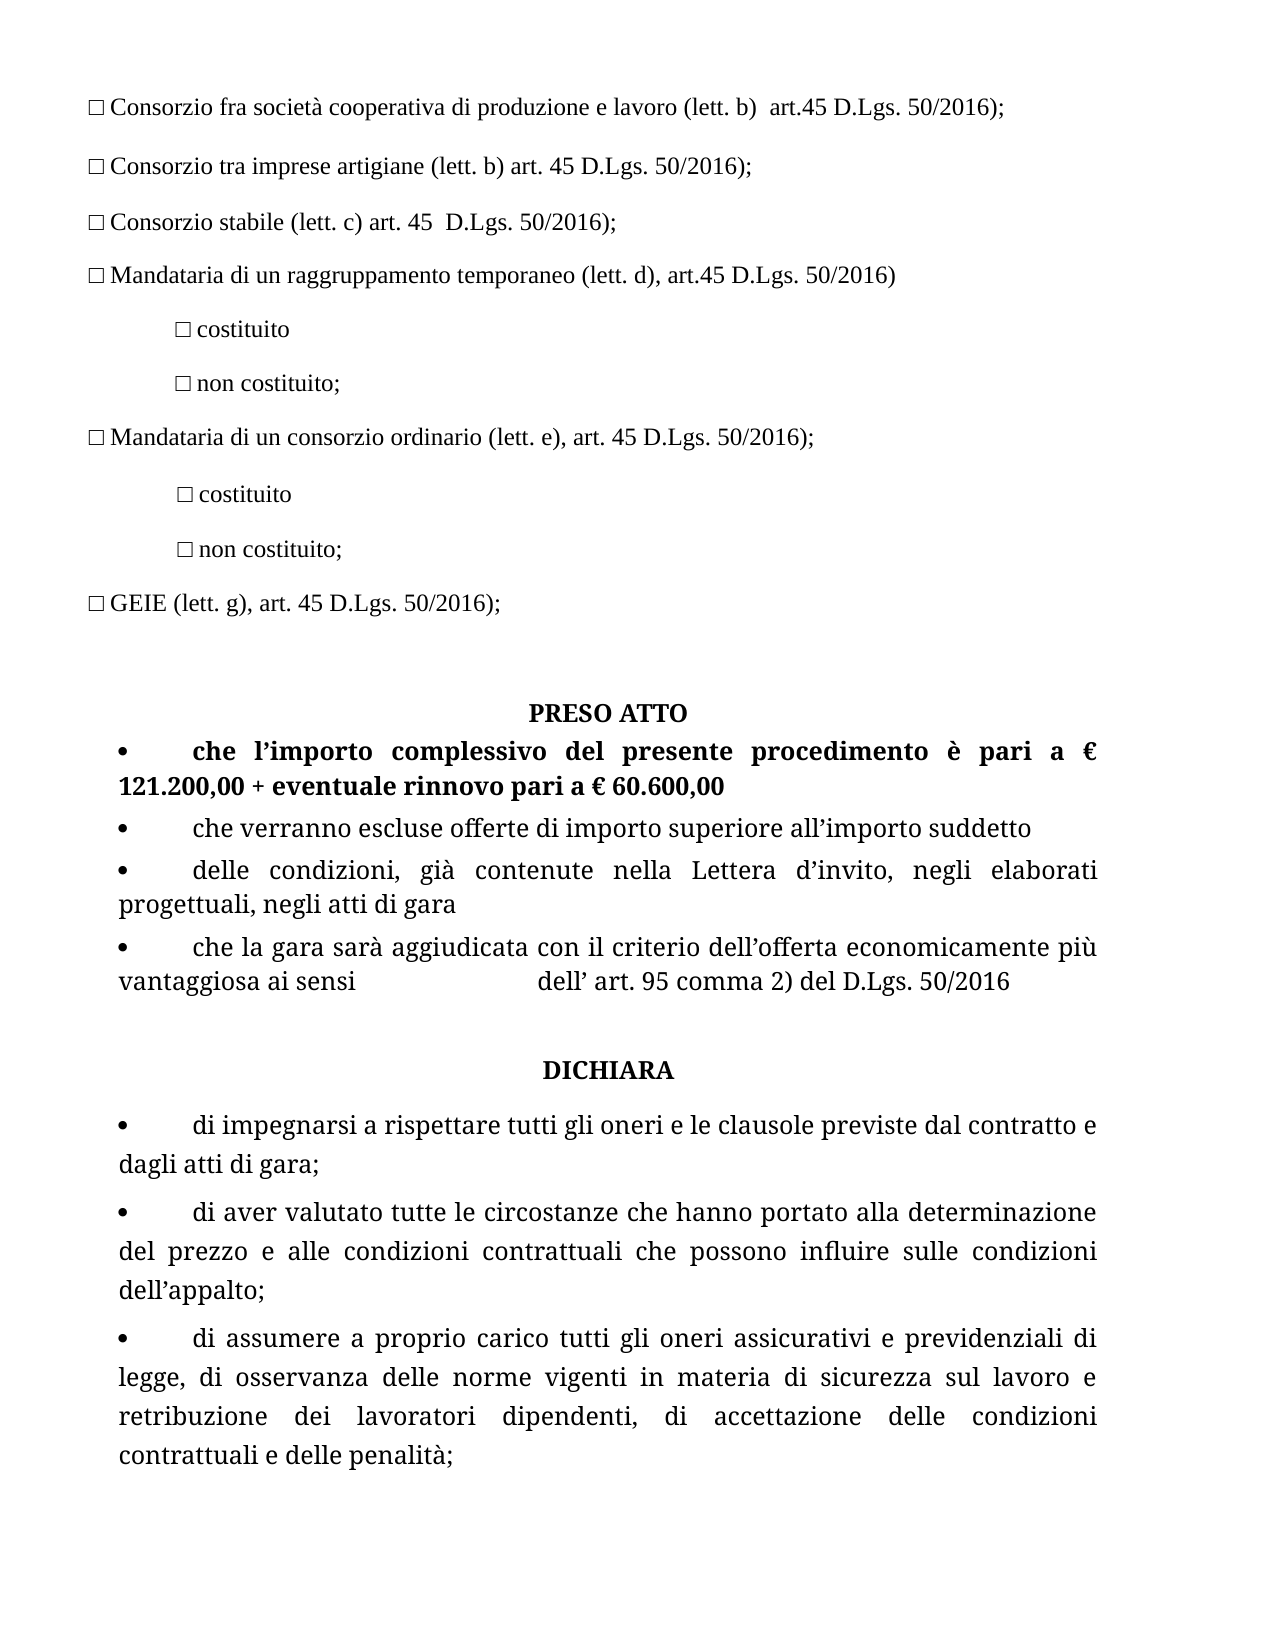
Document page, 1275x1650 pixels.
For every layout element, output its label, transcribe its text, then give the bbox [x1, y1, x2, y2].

list che la gara sarà aggiudicata con il criterio dell’offerta economicamente più vantaggiosa ai sensi dell’ art. 95 comma 2) del D.Lgs. 50/2016 [118, 929, 1098, 997]
list che verranno escluse offerte di importo superiore all’importo suddetto [118, 811, 1098, 844]
text □ costituito [89, 314, 1127, 343]
text □ Mandataria di un raggruppamento temporaneo (lett. d), art.45 D.Lgs. 50/2016) [89, 261, 1127, 289]
text DICHIARA [118, 1053, 1098, 1087]
list che l’importo complessivo del presente procedimento è pari a € 121.200,00 + eventuale rinnovo pari a € 60.600,00 [118, 734, 1098, 802]
text □ Consorzio tra imprese artigiane (lett. b) art. 45 D.Lgs. 50/2016); [89, 148, 1127, 182]
text □ Mandataria di un consorzio ordinario (lett. e), art. 45 D.Lgs. 50/2016); [89, 422, 1127, 451]
list di impegnarsi a rispettare tutti gli oneri e le clausole previste dal contratto e dagli atti di gara; [118, 1108, 1098, 1181]
text □ non costituito; [89, 368, 1127, 397]
text □ Consorzio fra società cooperativa di produzione e lavoro (lett. b) art.45 D.Lgs. 50/2016); [89, 89, 1127, 123]
text □ costituito [148, 476, 1127, 509]
text □ Consorzio stabile (lett. c) art. 45 D.Lgs. 50/2016); [89, 207, 1127, 236]
list delle condizioni, già contenute nella Lettera d’invito, negli elaborati progettuali, negli atti di gara [118, 853, 1098, 921]
text □ GEIE (lett. g), art. 45 D.Lgs. 50/2016); [89, 588, 1127, 617]
text □ non costituito; [148, 534, 1127, 563]
text PRESO ATTO [118, 696, 1098, 730]
list di assumere a proprio carico tutti gli oneri assicurativi e previdenziali di legge, di osservanza delle norme vigenti in materia di sicurezza sul lavoro e retribuzione dei lavoratori dipendenti, di accettazione delle condizioni contrattuali e delle penalità; [118, 1320, 1098, 1472]
list di aver valutato tutte le circostanze che hanno portato alla determinazione del prezzo e alle condizioni contrattuali che possono influire sulle condizioni dell’appalto; [118, 1194, 1098, 1307]
